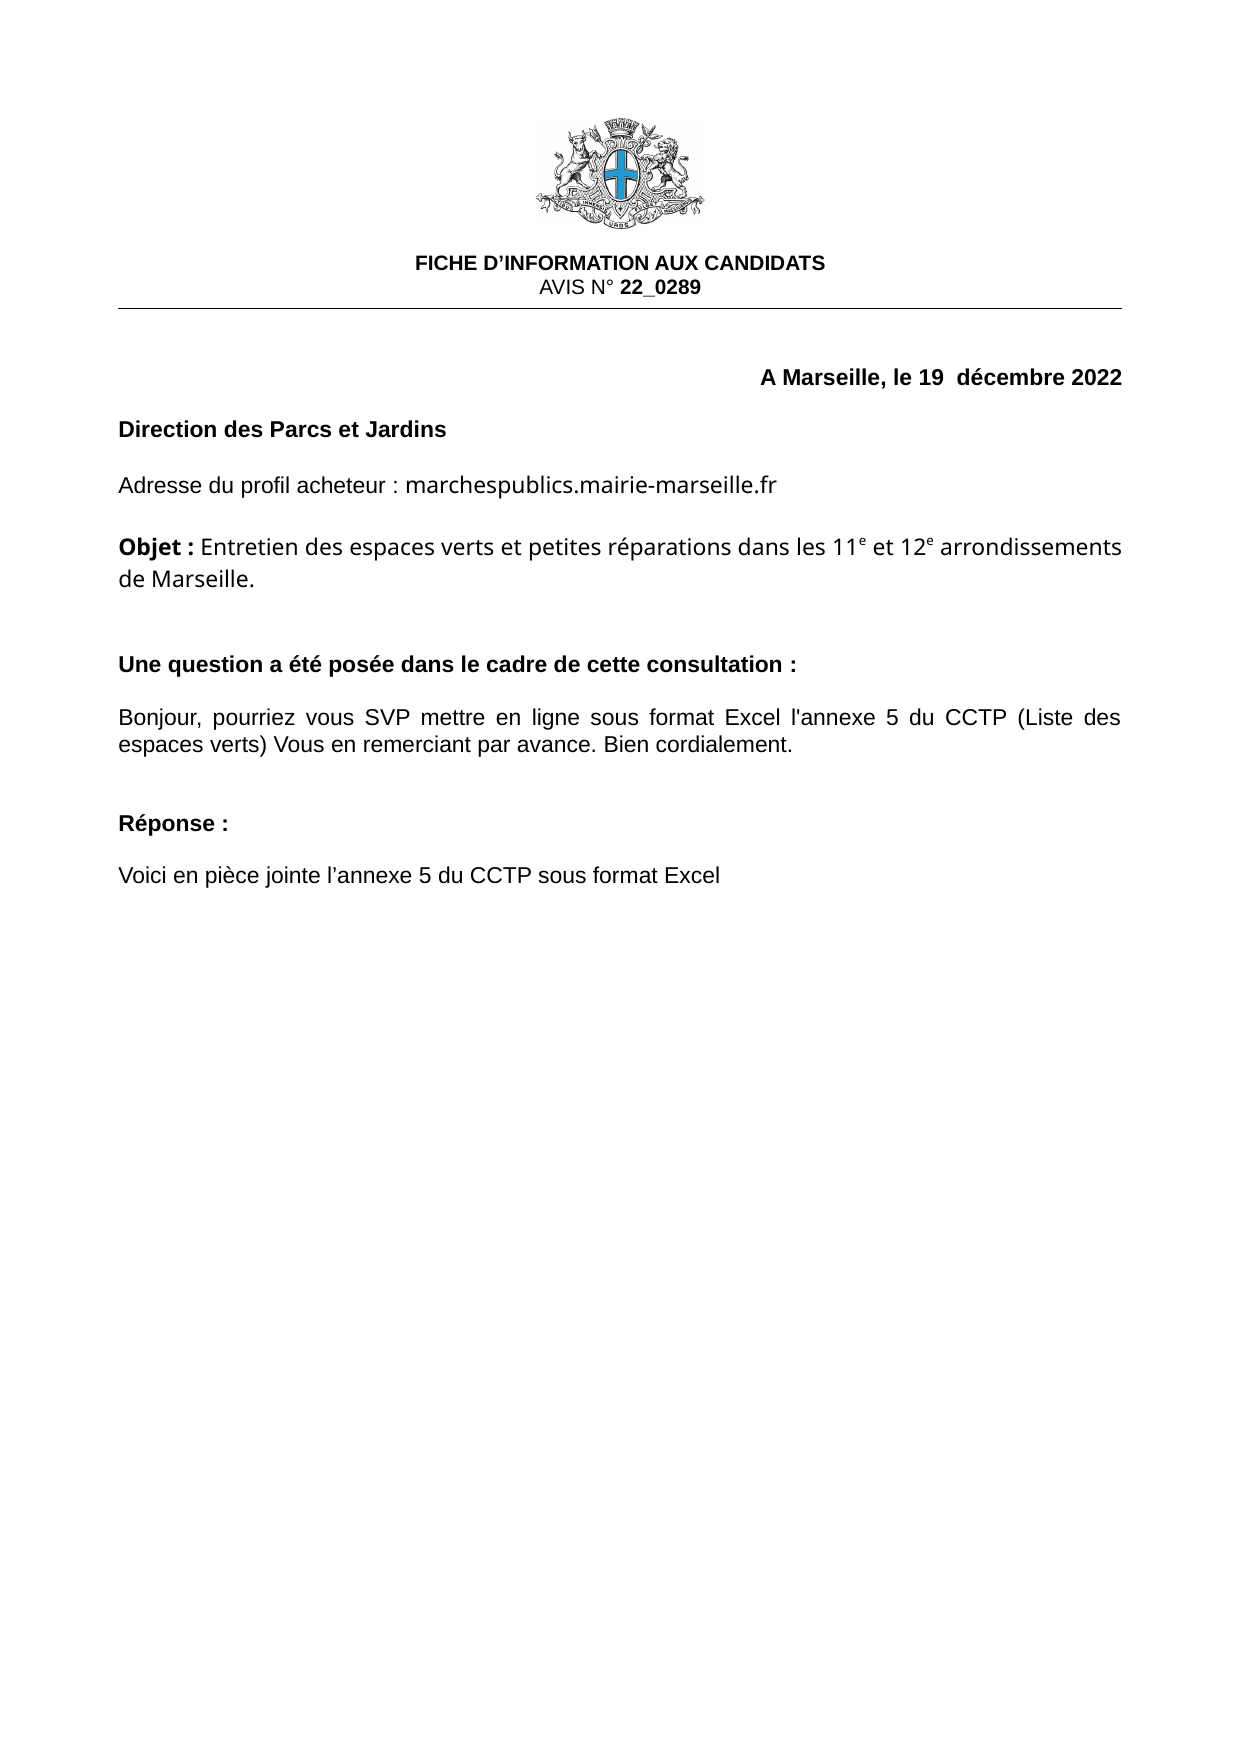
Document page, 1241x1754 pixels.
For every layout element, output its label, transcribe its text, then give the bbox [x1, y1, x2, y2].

text Objet : Entretien des espaces verts et petites réparations dans les 11e et 12e arrondissements de Marseille. [118, 531, 1122, 594]
text AVIS N° 22_0289 [118, 274, 1122, 298]
text Bonjour, pourriez vous SVP mettre en ligne sous format Excel l'annexe 5 du CCTP (Liste des espaces verts) Vous en remerciant par avance. Bien cordialement. [118, 704, 1122, 757]
table_header [118, 309, 1122, 323]
text A Marseille, le 19 décembre 2022 [118, 363, 1122, 390]
text Direction des Parcs et Jardins [118, 416, 1122, 442]
text Réponse : [118, 809, 1122, 836]
text FICHE D’INFORMATION AUX CANDIDATS [118, 251, 1122, 274]
picture [535, 118, 705, 229]
text Voici en pièce jointe l’annexe 5 du CCTP sous format Excel [118, 862, 1122, 889]
text Adresse du profil acheteur : marchespublics.mairie-marseille.fr [118, 469, 1122, 500]
text Une question a été posée dans le cadre de cette consultation : [118, 651, 1122, 678]
